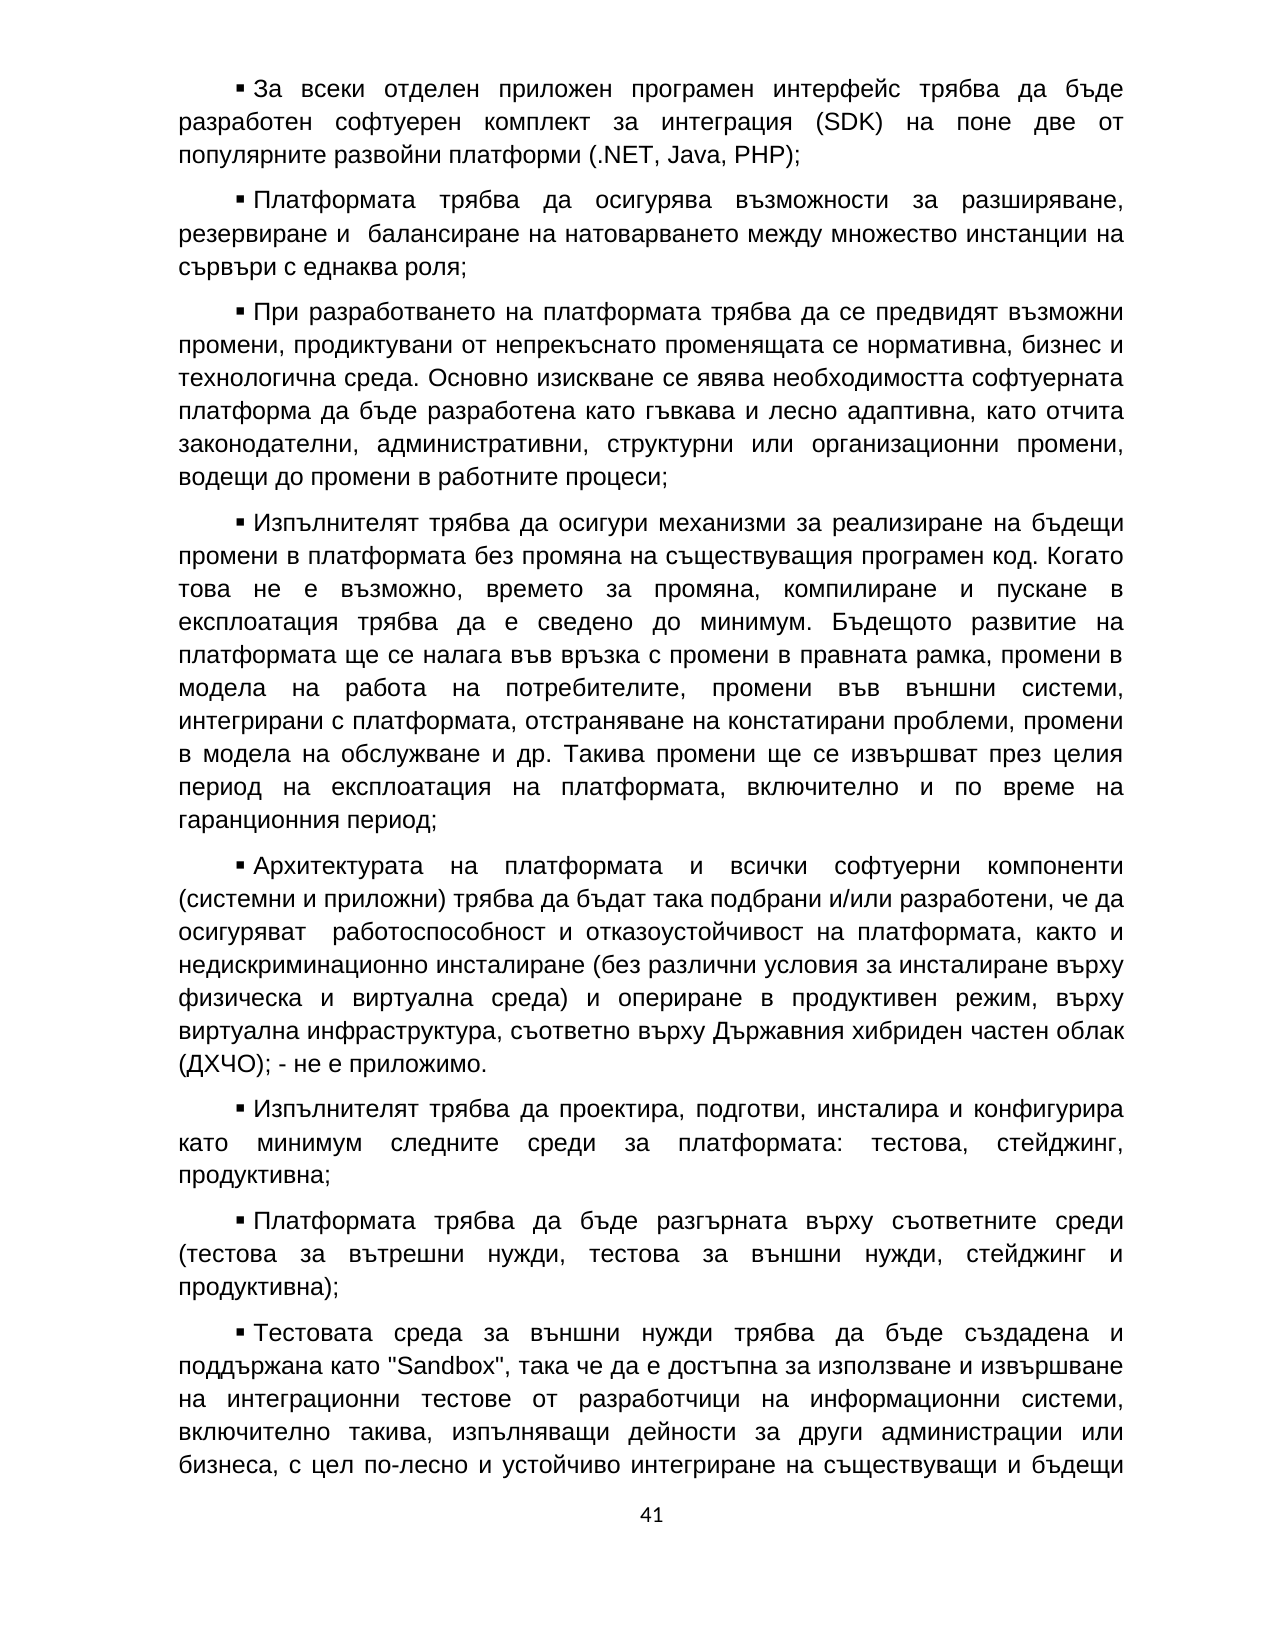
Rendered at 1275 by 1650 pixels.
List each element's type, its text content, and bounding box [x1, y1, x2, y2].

list Изпълнителят трябва да проектира, подготви, инсталира и конфигурира като минимум следните среди за платформата: тестова, стейджинг, продуктивна; [178, 1094, 1125, 1189]
list Тестовата среда за външни нужди трябва да бъде създадена и поддържана като "Sandbox", така че да е достъпна за използване и извършване на интеграционни тестове от разработчици на информационни системи, включително такива, изпълняващи дейности за други администрации или бизнеса, с цел по-лесно и устойчиво интегриране на съществуващи и бъдещи [178, 1318, 1125, 1479]
list Платформата трябва да осигурява възможности за разширяване, резервиране и балансиране на натоварването между множество инстанции на сървъри с еднаква роля; [178, 185, 1125, 280]
list При разработването на платформата трябва да се предвидят възможни промени, продиктувани от непрекъснато променящата се нормативна, бизнес и технологична среда. Основно изискване се явява необходимостта софтуерната платформа да бъде разработена като гъвкава и лесно адаптивна, като отчита законодателни, административни, структурни или организационни промени, водещи до промени в работните процеси; [178, 297, 1125, 491]
list Платформата трябва да бъде разгърната върху съответните среди (тестова за вътрешни нужди, тестова за външни нужди, стейджинг и продуктивна); [178, 1206, 1125, 1301]
list Изпълнителят трябва да осигури механизми за реализиране на бъдещи промени в платформата без промяна на съществуващия програмен код. Когато това не е възможно, времето за промяна, компилиране и пускане в експлоатация трябва да е сведено до минимум. Бъдещото развитие на платформата ще се налага във връзка с промени в правната рамка, промени в модела на работа на потребителите, промени във външни системи, интегрирани с платформата, отстраняване на констатирани проблеми, промени в модела на обслужване и др. Такива промени ще се извършват през целия период на експлоатация на платформата, включително и по време на гаранционния период; [178, 508, 1125, 834]
list За всеки отделен приложен програмен интерфейс трябва да бъде разработен софтуерен комплект за интеграция (SDK) на поне две от популярните развойни платформи (.NET, Java, PHP); [178, 74, 1125, 169]
list Архитектурата на платформата и всички софтуерни компоненти (системни и приложни) трябва да бъдат така подбрани и/или разработени, че да осигуряват работоспособност и отказоустойчивост на платформата, както и недискриминационно инсталиране (без различни условия за инсталиране върху физическа и виртуална среда) и опериране в продуктивен режим, върху виртуална инфраструктура, съответно върху Държавния хибриден частен облак (ДХЧО); - не е приложимо. [178, 851, 1125, 1078]
